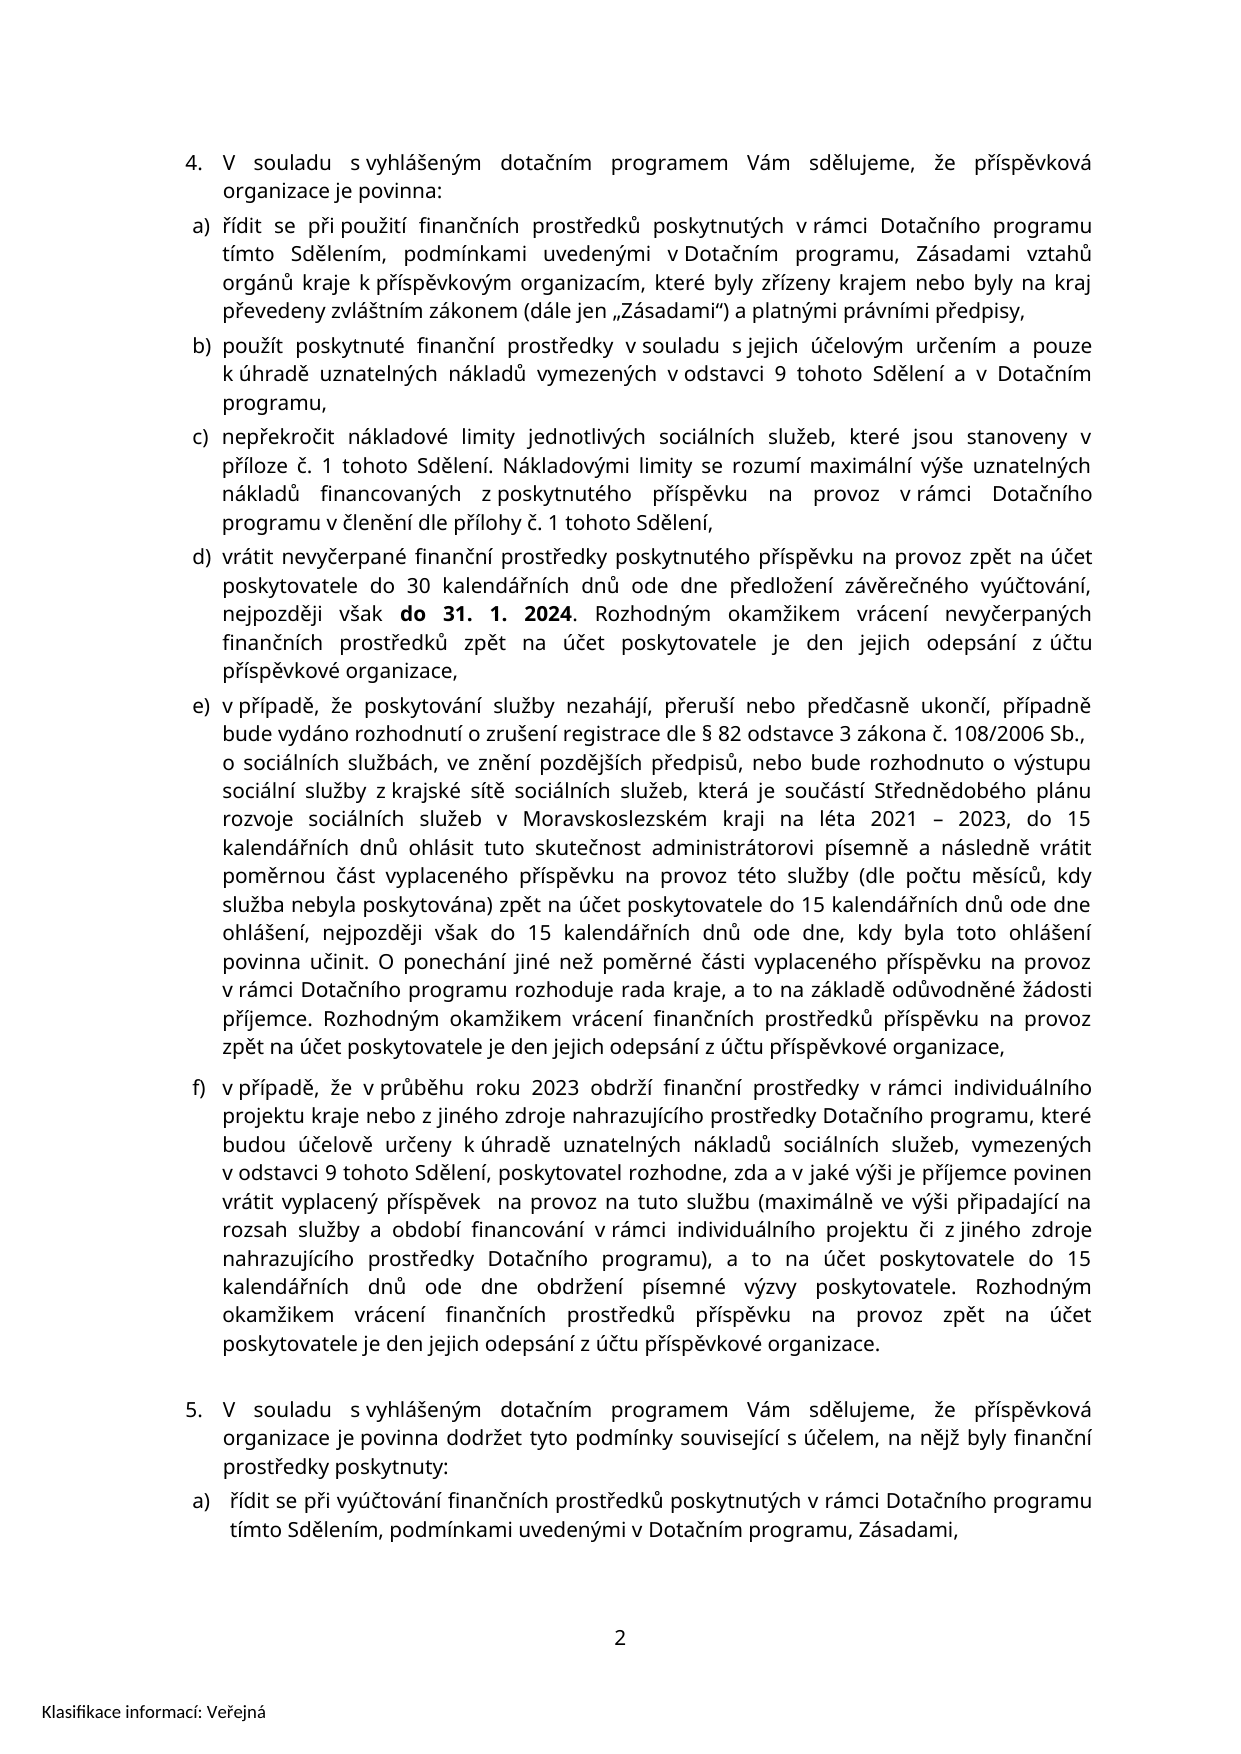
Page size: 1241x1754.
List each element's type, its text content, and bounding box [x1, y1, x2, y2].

list řídit se při vyúčtování finančních prostředků poskytnutých v rámci Dotačního programu tímto Sdělením, podmínkami uvedenými v Dotačním programu, Zásadami, [192, 1486, 1092, 1543]
list v případě, že v průběhu roku 2023 obdrží finanční prostředky v rámci individuálního projektu kraje nebo z jiného zdroje nahrazujícího prostředky Dotačního programu, které budou účelově určeny k úhradě uznatelných nákladů sociálních služeb, vymezených v odstavci 9 tohoto Sdělení, poskytovatel rozhodne, zda a v jaké výši je příjemce povinen vrátit vyplacený příspěvek na provoz na tuto službu (maximálně ve výši připadající na rozsah služby a období financování v rámci individuálního projektu či z jiného zdroje nahrazujícího prostředky Dotačního programu), a to na účet poskytovatele do 15 kalendářních dnů ode dne obdržení písemné výzvy poskytovatele. Rozhodným okamžikem vrácení finančních prostředků příspěvku na provoz zpět na účet poskytovatele je den jejich odepsání z účtu příspěvkové organizace. [192, 1073, 1092, 1357]
list nepřekročit nákladové limity jednotlivých sociálních služeb, které jsou stanoveny v příloze č. 1 tohoto Sdělení. Nákladovými limity se rozumí maximální výše uznatelných nákladů financovaných z poskytnutého příspěvku na provoz v rámci Dotačního programu v členění dle přílohy č. 1 tohoto Sdělení, [192, 422, 1092, 536]
list V souladu s vyhlášeným dotačním programem Vám sdělujeme, že příspěvková organizace je povinna dodržet tyto podmínky související s účelem, na nějž byly finanční prostředky poskytnuty: [185, 1395, 1092, 1480]
list V souladu s vyhlášeným dotačním programem Vám sdělujeme, že příspěvková organizace je povinna: [185, 148, 1092, 204]
list v případě, že poskytování služby nezahájí, přeruší nebo předčasně ukončí, případně bude vydáno rozhodnutí o zrušení registrace dle § 82 odstavce 3 zákona č. 108/2006 Sb., o sociálních službách, ve znění pozdějších předpisů, nebo bude rozhodnuto o výstupu sociální služby z krajské sítě sociálních služeb, která je součástí Střednědobého plánu rozvoje sociálních služeb v Moravskoslezském kraji na léta 2021 – 2023, do 15 kalendářních dnů ohlásit tuto skutečnost administrátorovi písemně a následně vrátit poměrnou část vyplaceného příspěvku na provoz této služby (dle počtu měsíců, kdy služba nebyla poskytována) zpět na účet poskytovatele do 15 kalendářních dnů ode dne ohlášení, nejpozději však do 15 kalendářních dnů ode dne, kdy byla toto ohlášení povinna učinit. O ponechání jiné než poměrné části vyplaceného příspěvku na provoz v rámci Dotačního programu rozhoduje rada kraje, a to na základě odůvodněné žádosti příjemce. Rozhodným okamžikem vrácení finančních prostředků příspěvku na provoz zpět na účet poskytovatele je den jejich odepsání z účtu příspěvkové organizace, [192, 691, 1092, 1061]
list vrátit nevyčerpané finanční prostředky poskytnutého příspěvku na provoz zpět na účet poskytovatele do 30 kalendářních dnů ode dne předložení závěrečného vyúčtování, nejpozději však do 31. 1. 2024. Rozhodným okamžikem vrácení nevyčerpaných finančních prostředků zpět na účet poskytovatele je den jejich odepsání z účtu příspěvkové organizace, [192, 542, 1092, 684]
list řídit se při použití finančních prostředků poskytnutých v rámci Dotačního programu tímto Sdělením, podmínkami uvedenými v Dotačním programu, Zásadami vztahů orgánů kraje k příspěvkovým organizacím, které byly zřízeny krajem nebo byly na kraj převedeny zvláštním zákonem (dále jen „Zásadami“) a platnými právními předpisy, [192, 211, 1092, 324]
list použít poskytnuté finanční prostředky v souladu s jejich účelovým určením a pouze k úhradě uznatelných nákladů vymezených v odstavci 9 tohoto Sdělení a v Dotačním programu, [192, 331, 1092, 416]
